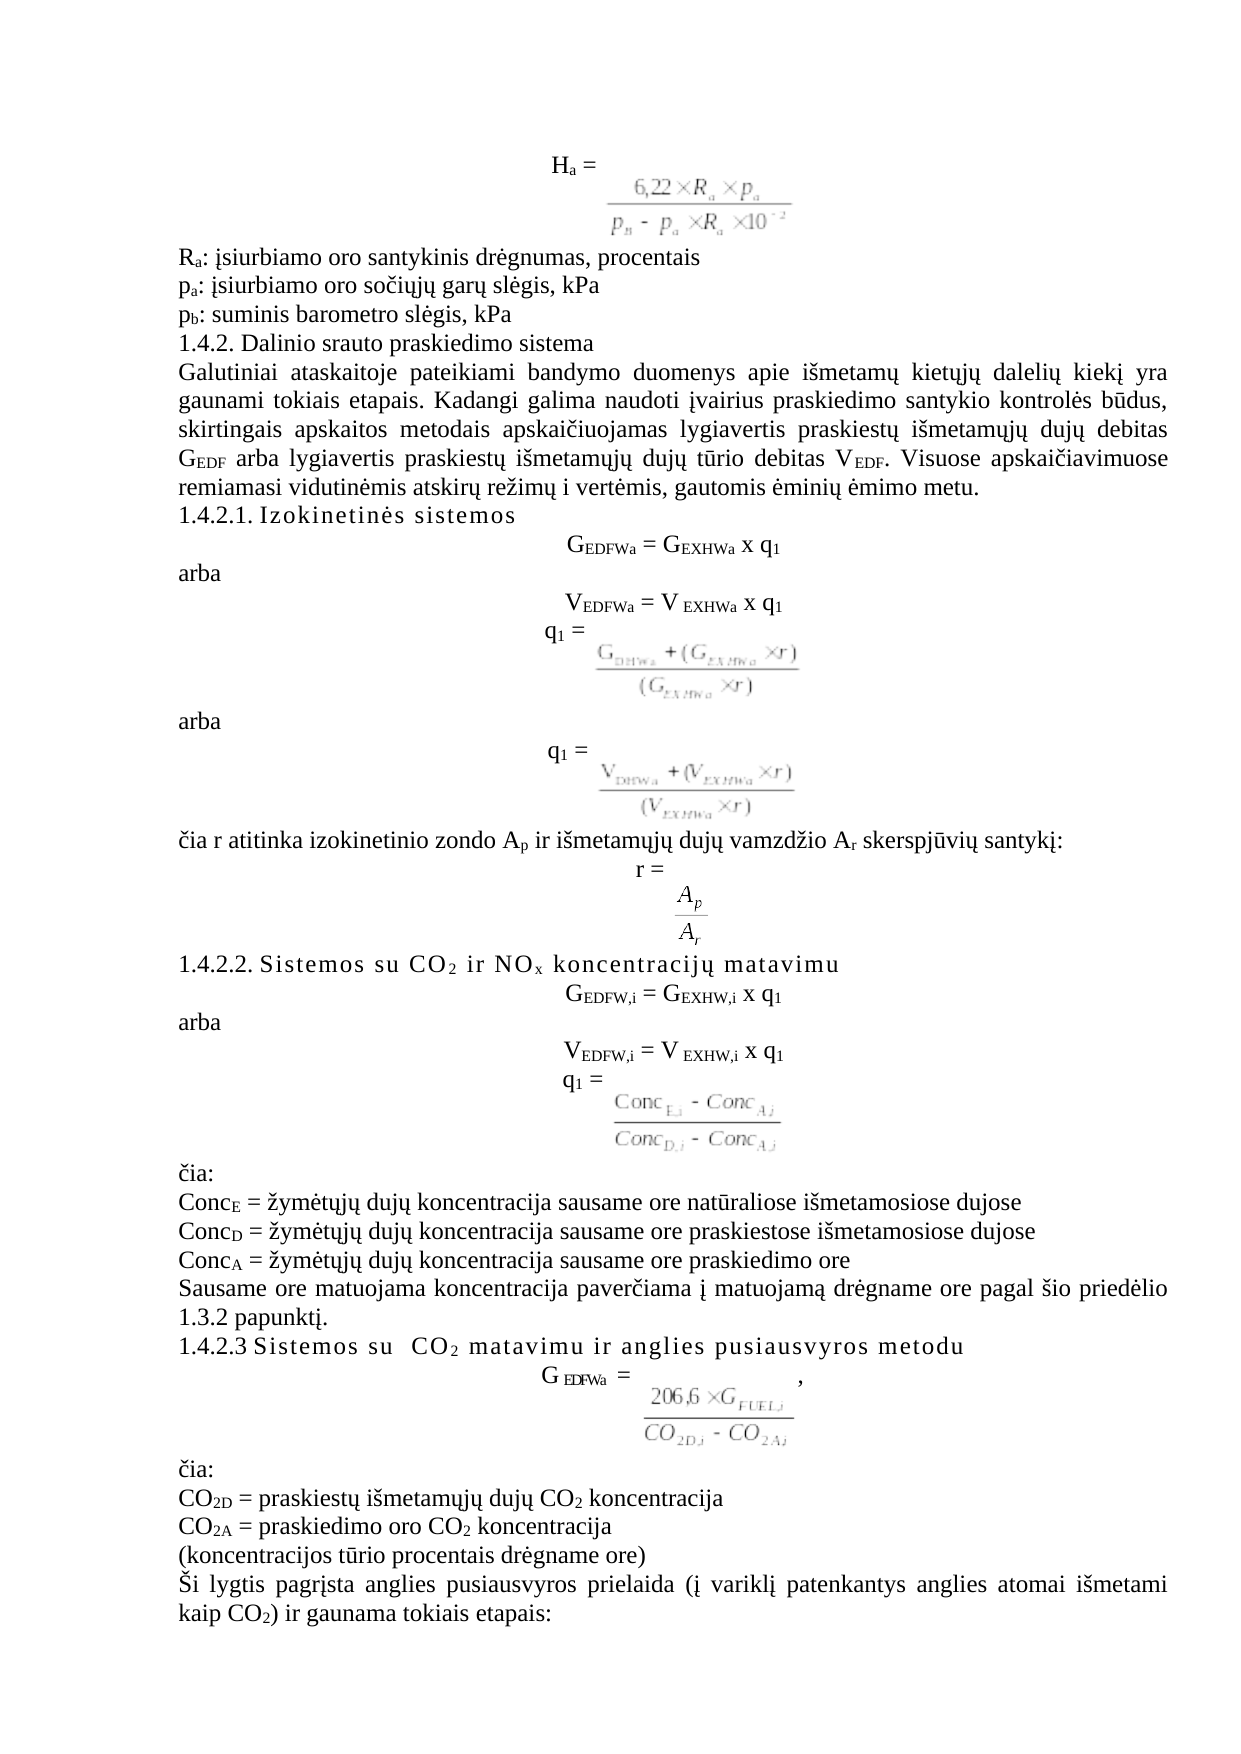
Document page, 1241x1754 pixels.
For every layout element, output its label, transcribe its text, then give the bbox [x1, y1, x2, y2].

text Ra: įsiurbiamo oro santykinis drėgnumas, procentais [178, 242, 1169, 271]
text arba [178, 558, 1169, 587]
text ConcD = žymėtųjų dujų koncentracija sausame ore praskiestose išmetamosiose dujose [178, 1216, 1169, 1245]
text G EDFWa = , [178, 1360, 1169, 1454]
text (koncentracijos tūrio procentais drėgname ore) [178, 1540, 1169, 1569]
text arba [178, 706, 1169, 735]
text VEDFW,i = V EXHW,i x q1 [178, 1036, 1169, 1064]
text Galutiniai ataskaitoje pateikiami bandymo duomenys apie išmetamų kietųjų dalelių kiekį yra gaunami tokiais etapais. Kadangi galima naudoti įvairius praskiedimo santykio kontrolės būdus, skirtingais apskaitos metodais apskaičiuojamas lygiavertis praskiestų išmetamųjų dujų debitas GEDF arba lygiavertis praskiestų išmetamųjų dujų tūrio debitas VEDF. Visuose apskaičiavimuose remiamasi vidutinėmis atskirų režimų i vertėmis, gautomis ėminių ėmimo metu. [178, 357, 1169, 501]
text Sausame ore matuojama koncentracija paverčiama į matuojamą drėgname ore pagal šio priedėlio 1.3.2 papunktį. [178, 1273, 1169, 1331]
text 1.4.2.1. Izokinetinės sistemos [178, 501, 1169, 529]
text q1 = [178, 1064, 1169, 1158]
text čia: [178, 1158, 1169, 1187]
text CO2A = praskiedimo oro CO2 koncentracija [178, 1511, 1169, 1540]
text q1 = [178, 735, 1169, 825]
text pa: įsiurbiamo oro sočiųjų garų slėgis, kPa [178, 271, 1169, 299]
text 1.4.2.3 Sistemos su CO2 matavimu ir anglies pusiausvyros metodu [178, 1331, 1169, 1360]
text 1.4.2.2. Sistemos su CO2 ir NOx koncentracijų matavimu [178, 949, 1169, 978]
text arba [178, 1007, 1169, 1036]
text čia: [178, 1454, 1169, 1483]
text CO2D = praskiestų išmetamųjų dujų CO2 koncentracija [178, 1483, 1169, 1511]
text GEDFWa = GEXHWa x q1 [178, 529, 1169, 558]
text ConcE = žymėtųjų dujų koncentracija sausame ore natūraliose išmetamosiose dujose [178, 1187, 1169, 1216]
text 1.4.2. Dalinio srauto praskiedimo sistema [178, 328, 1169, 357]
text pb: suminis barometro slėgis, kPa [178, 299, 1169, 328]
text čia r atitinka izokinetinio zondo Ap ir išmetamųjų dujų vamzdžio Ar skerspjūvių santykį: [178, 825, 1169, 854]
text q1 = [178, 616, 1169, 706]
text Ha = [178, 150, 1169, 242]
text r = [178, 854, 1169, 949]
text VEDFWa = V EXHWa x q1 [178, 587, 1169, 616]
text Ši lygtis pagrįsta anglies pusiausvyros prielaida (į variklį patenkantys anglies atomai išmetami kaip CO2) ir gaunama tokiais etapais: [178, 1569, 1169, 1626]
text GEDFW,i = GEXHW,i x q1 [178, 978, 1169, 1007]
text ConcA = žymėtųjų dujų koncentracija sausame ore praskiedimo ore [178, 1245, 1169, 1273]
